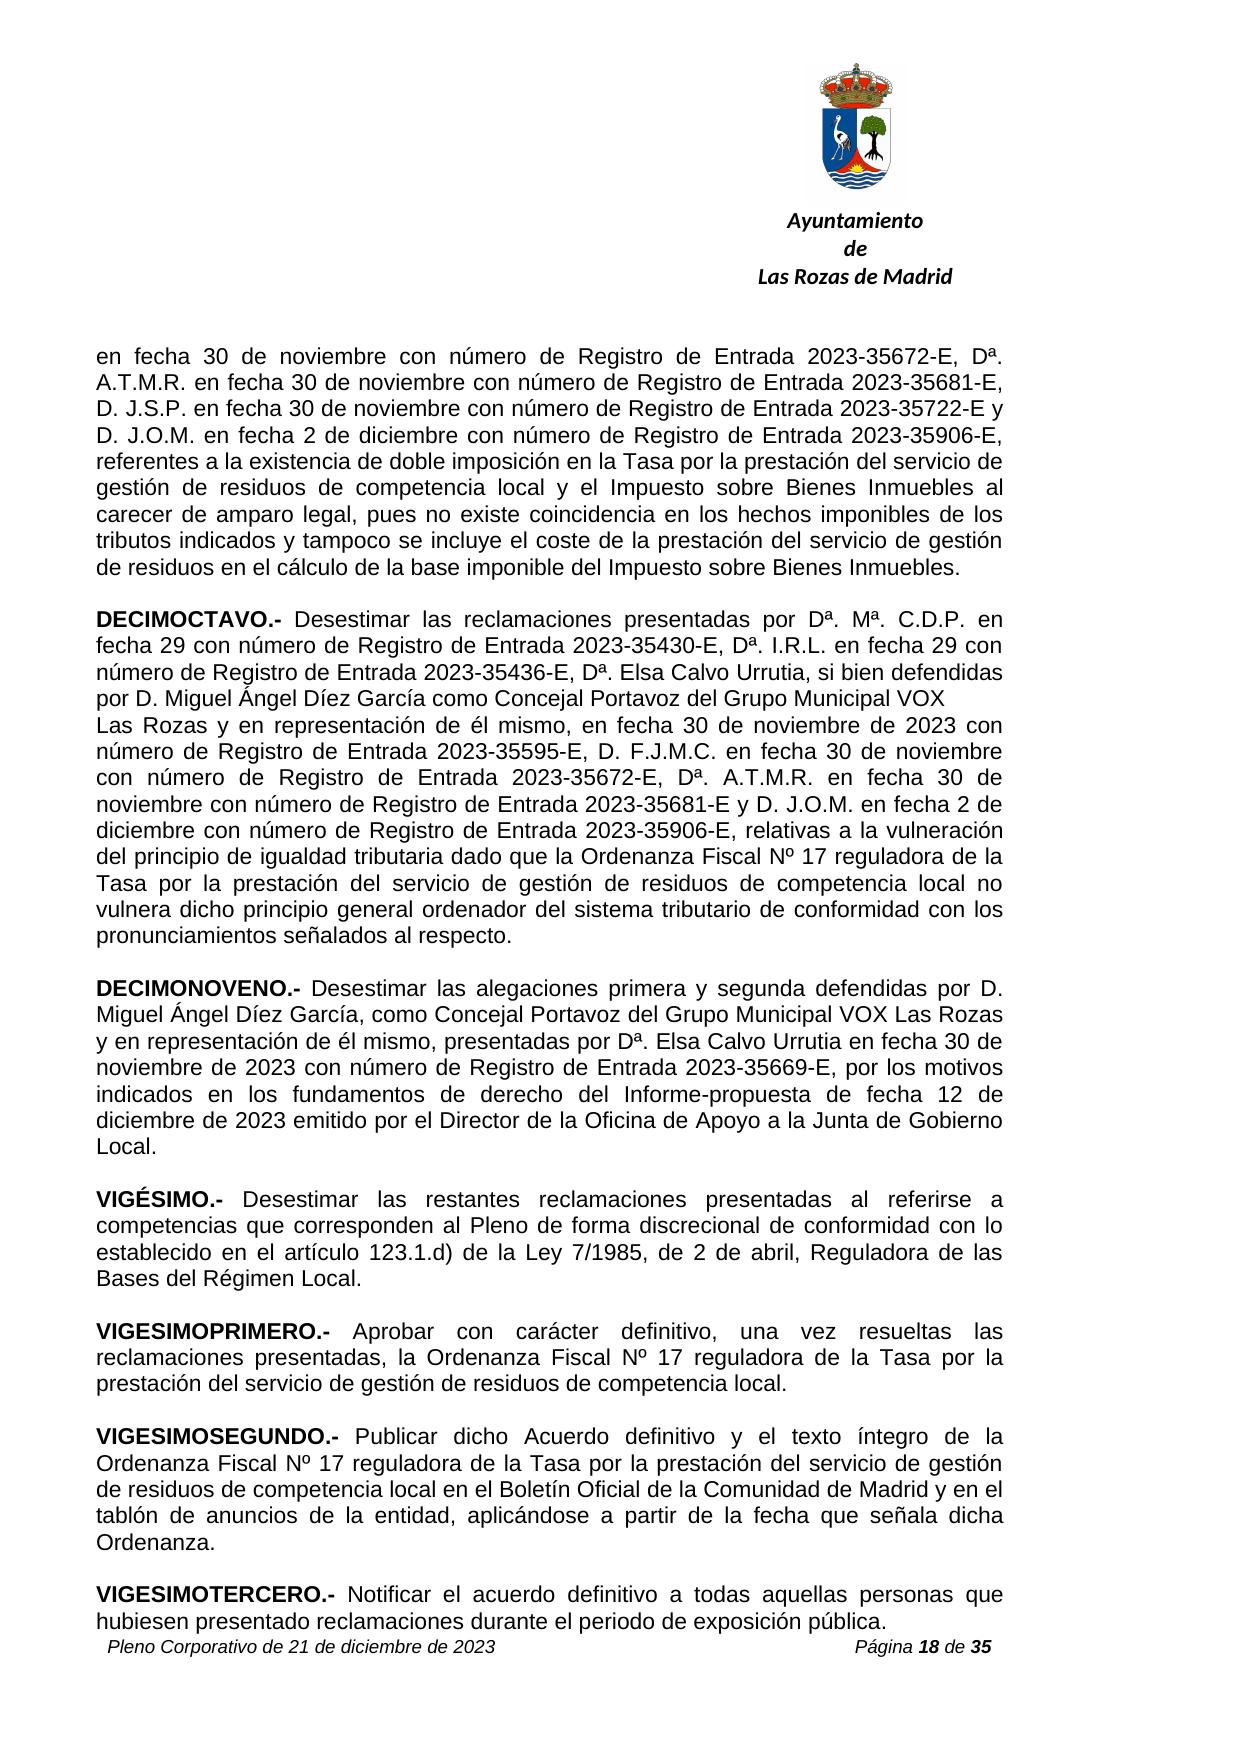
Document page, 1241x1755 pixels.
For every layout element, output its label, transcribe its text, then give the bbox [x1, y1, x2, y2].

text DECIMONOVENO.- Desestimar las alegaciones primera y segunda defendidas por D. Miguel Ángel Díez García, como Concejal Portavoz del Grupo Municipal VOX Las Rozas y en representación de él mismo, presentadas por Dª. Elsa Calvo Urrutia en fecha 30 de noviembre de 2023 con número de Registro de Entrada 2023-35669-E, por los motivos indicados en los fundamentos de derecho del Informe-propuesta de fecha 12 de diciembre de 2023 emitido por el Director de la Oficina de Apoyo a la Junta de Gobierno Local. [96, 975, 1004, 1159]
text DECIMOCTAVO.- Desestimar las reclamaciones presentadas por Dª. Mª. C.D.P. en fecha 29 con número de Registro de Entrada 2023-35430-E, Dª. I.R.L. en fecha 29 con número de Registro de Entrada 2023-35436-E, Dª. Elsa Calvo Urrutia, si bien defendidas por D. Miguel Ángel Díez García como Concejal Portavoz del Grupo Municipal VOX [96, 606, 1004, 712]
text Las Rozas y en representación de él mismo, en fecha 30 de noviembre de 2023 con número de Registro de Entrada 2023-35595-E, D. F.J.M.C. en fecha 30 de noviembre con número de Registro de Entrada 2023-35672-E, Dª. A.T.M.R. en fecha 30 de noviembre con número de Registro de Entrada 2023-35681-E y D. J.O.M. en fecha 2 de diciembre con número de Registro de Entrada 2023-35906-E, relativas a la vulneración del principio de igualdad tributaria dado que la Ordenanza Fiscal Nº 17 reguladora de la Tasa por la prestación del servicio de gestión de residuos de competencia local no vulnera dicho principio general ordenador del sistema tributario de conformidad con los pronunciamientos señalados al respecto. [96, 712, 1004, 949]
text VIGESIMOSEGUNDO.- Publicar dicho Acuerdo definitivo y el texto íntegro de la Ordenanza Fiscal Nº 17 reguladora de la Tasa por la prestación del servicio de gestión de residuos de competencia local en el Boletín Oficial de la Comunidad de Madrid y en el tablón de anuncios de la entidad, aplicándose a partir de la fecha que señala dicha Ordenanza. [96, 1423, 1004, 1555]
text VIGÉSIMO.- Desestimar las restantes reclamaciones presentadas al referirse a competencias que corresponden al Pleno de forma discrecional de conformidad con lo establecido en el artículo 123.1.d) de la Ley 7/1985, de 2 de abril, Reguladora de las Bases del Régimen Local. [96, 1186, 1004, 1291]
text en fecha 30 de noviembre con número de Registro de Entrada 2023-35672-E, Dª. A.T.M.R. en fecha 30 de noviembre con número de Registro de Entrada 2023-35681-E, D. J.S.P. en fecha 30 de noviembre con número de Registro de Entrada 2023-35722-E y D. J.O.M. en fecha 2 de diciembre con número de Registro de Entrada 2023-35906-E, referentes a la existencia de doble imposición en la Tasa por la prestación del servicio de gestión de residuos de competencia local y el Impuesto sobre Bienes Inmuebles al carecer de amparo legal, pues no existe coincidencia en los hechos imponibles de los tributos indicados y tampoco se incluye el coste de la prestación del servicio de gestión de residuos en el cálculo de la base imponible del Impuesto sobre Bienes Inmuebles. [96, 343, 1004, 580]
text VIGESIMOPRIMERO.- Aprobar con carácter definitivo, una vez resueltas las reclamaciones presentadas, la Ordenanza Fiscal Nº 17 reguladora de la Tasa por la prestación del servicio de gestión de residuos de competencia local. [96, 1318, 1004, 1397]
text VIGESIMOTERCERO.- Notificar el acuerdo definitivo a todas aquellas personas que hubiesen presentado reclamaciones durante el periodo de exposición pública. [96, 1581, 1004, 1634]
